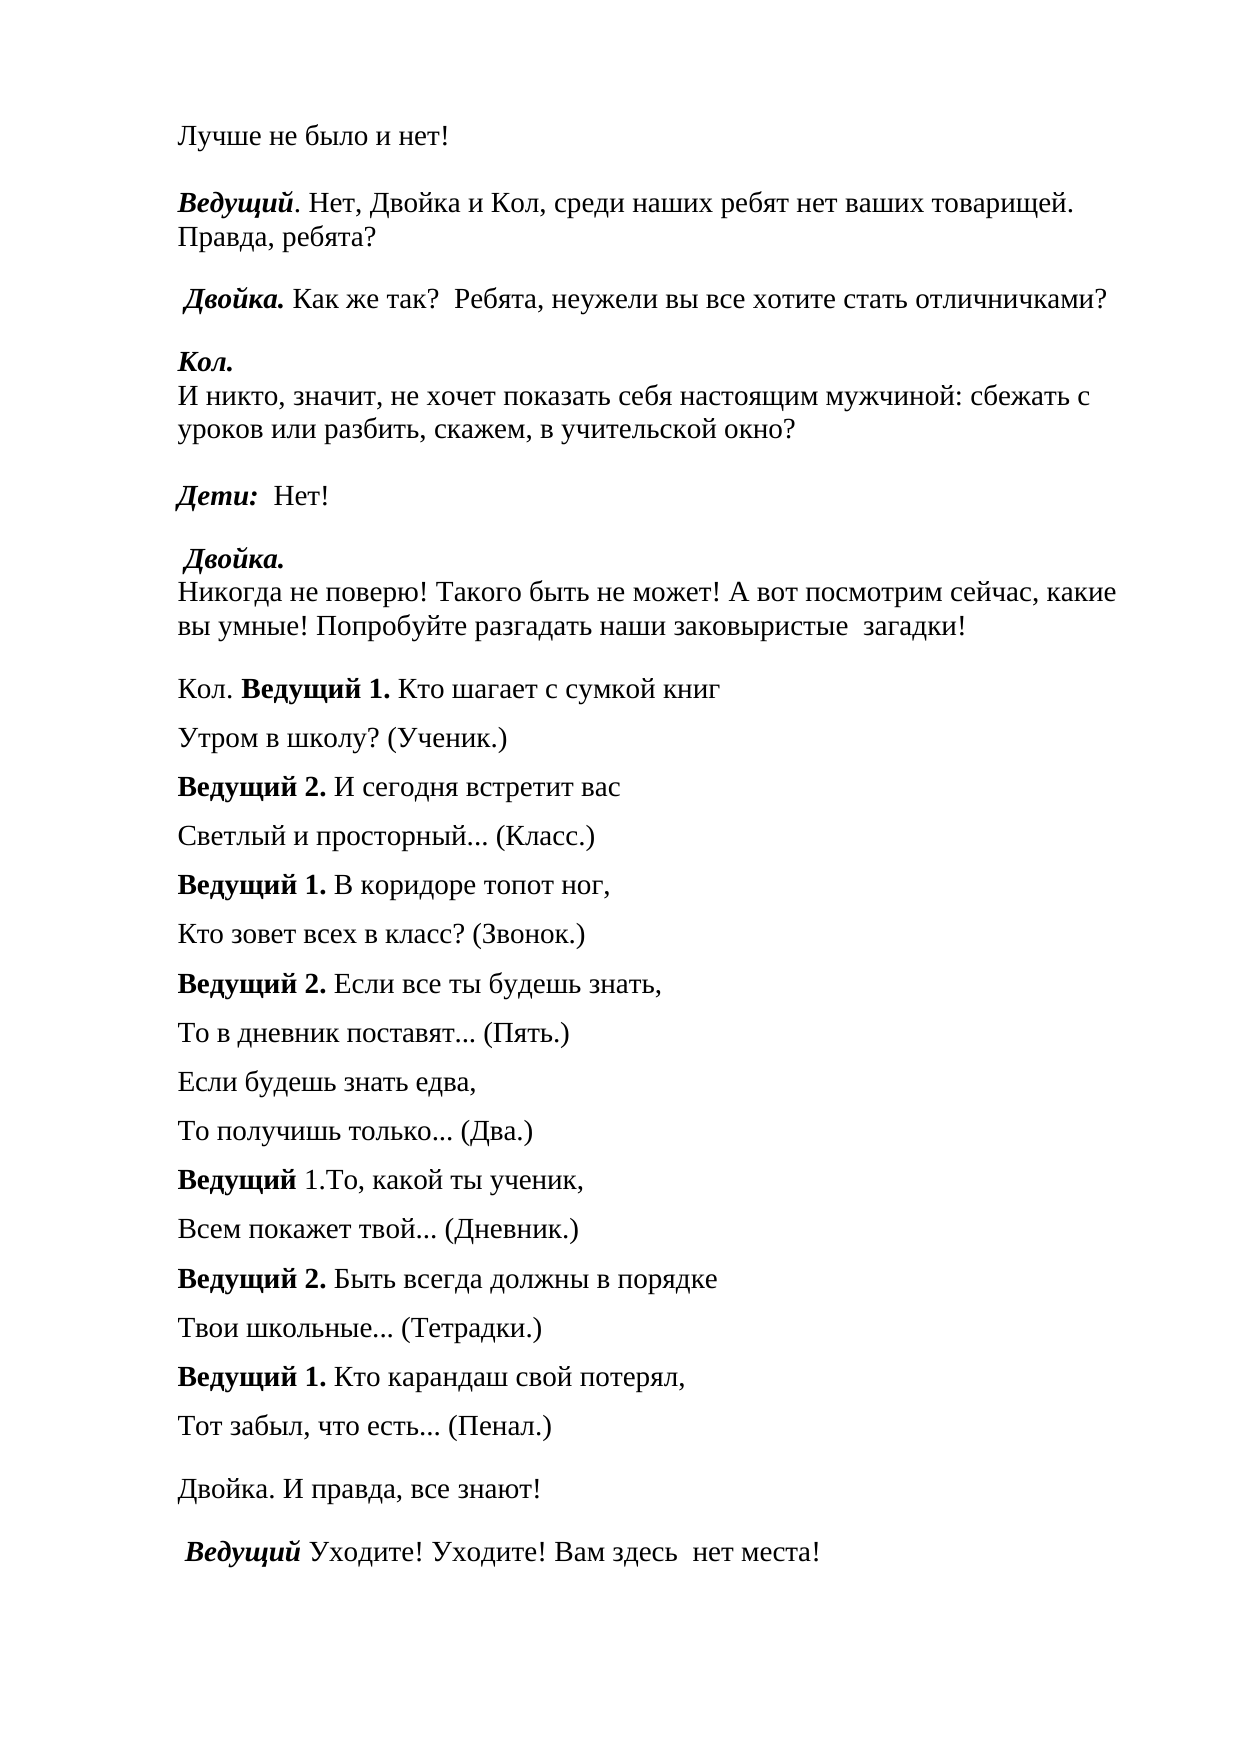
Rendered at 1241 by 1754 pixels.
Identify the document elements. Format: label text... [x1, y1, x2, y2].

text Лучше не было и нет! Ведущий. Нет, Двойка и Кол, среди наших ребят нет ваших товарищей. Правда, ребята? [177, 118, 1152, 252]
text Кол. И никто, значит, не хочет показать себя настоящим мужчиной: сбежать с уроков или разбить, скажем, в учительской окно? Дети: Нет! [177, 344, 1152, 512]
text Всем покажет твой... (Дневник.) [177, 1212, 1152, 1245]
text Ведущий Уходите! Уходите! Вам здесь нет места! [177, 1534, 1152, 1567]
text Ведущий 1. Кто карандаш свой потерял, [177, 1359, 1152, 1393]
text Светлый и просторный... (Класс.) [177, 818, 1152, 852]
text Ведущий 1.То, какой ты ученик, [177, 1162, 1152, 1196]
text Тот забыл, что есть... (Пенал.) [177, 1408, 1152, 1442]
text Двойка. И правда, все знают! [177, 1471, 1152, 1504]
text Ведущий 2. Быть всегда должны в порядке [177, 1261, 1152, 1294]
text То получишь только... (Два.) [177, 1113, 1152, 1147]
text Двойка. Как же так? Ребята, неужели вы все хотите стать отличничками? [177, 281, 1152, 315]
text Кто зовет всех в класс? (Звонок.) [177, 917, 1152, 950]
text Если будешь знать едва, [177, 1064, 1152, 1098]
text Двойка. Никогда не поверю! Такого быть не может! А вот посмотрим сейчас, какие вы умные! Попробуйте разгадать наши заковыристые загадки! [177, 541, 1152, 642]
text Утром в школу? (Ученик.) [177, 720, 1152, 753]
text То в дневник поставят... (Пять.) [177, 1015, 1152, 1048]
text Кол. Ведущий 1. Кто шагает с сумкой книг [177, 671, 1152, 704]
text Твои школьные... (Тетрадки.) [177, 1310, 1152, 1343]
text Ведущий 2. И сегодня встретит вас [177, 769, 1152, 803]
text Ведущий 1. В коридоре топот ног, [177, 867, 1152, 901]
text Ведущий 2. Если все ты будешь знать, [177, 966, 1152, 999]
